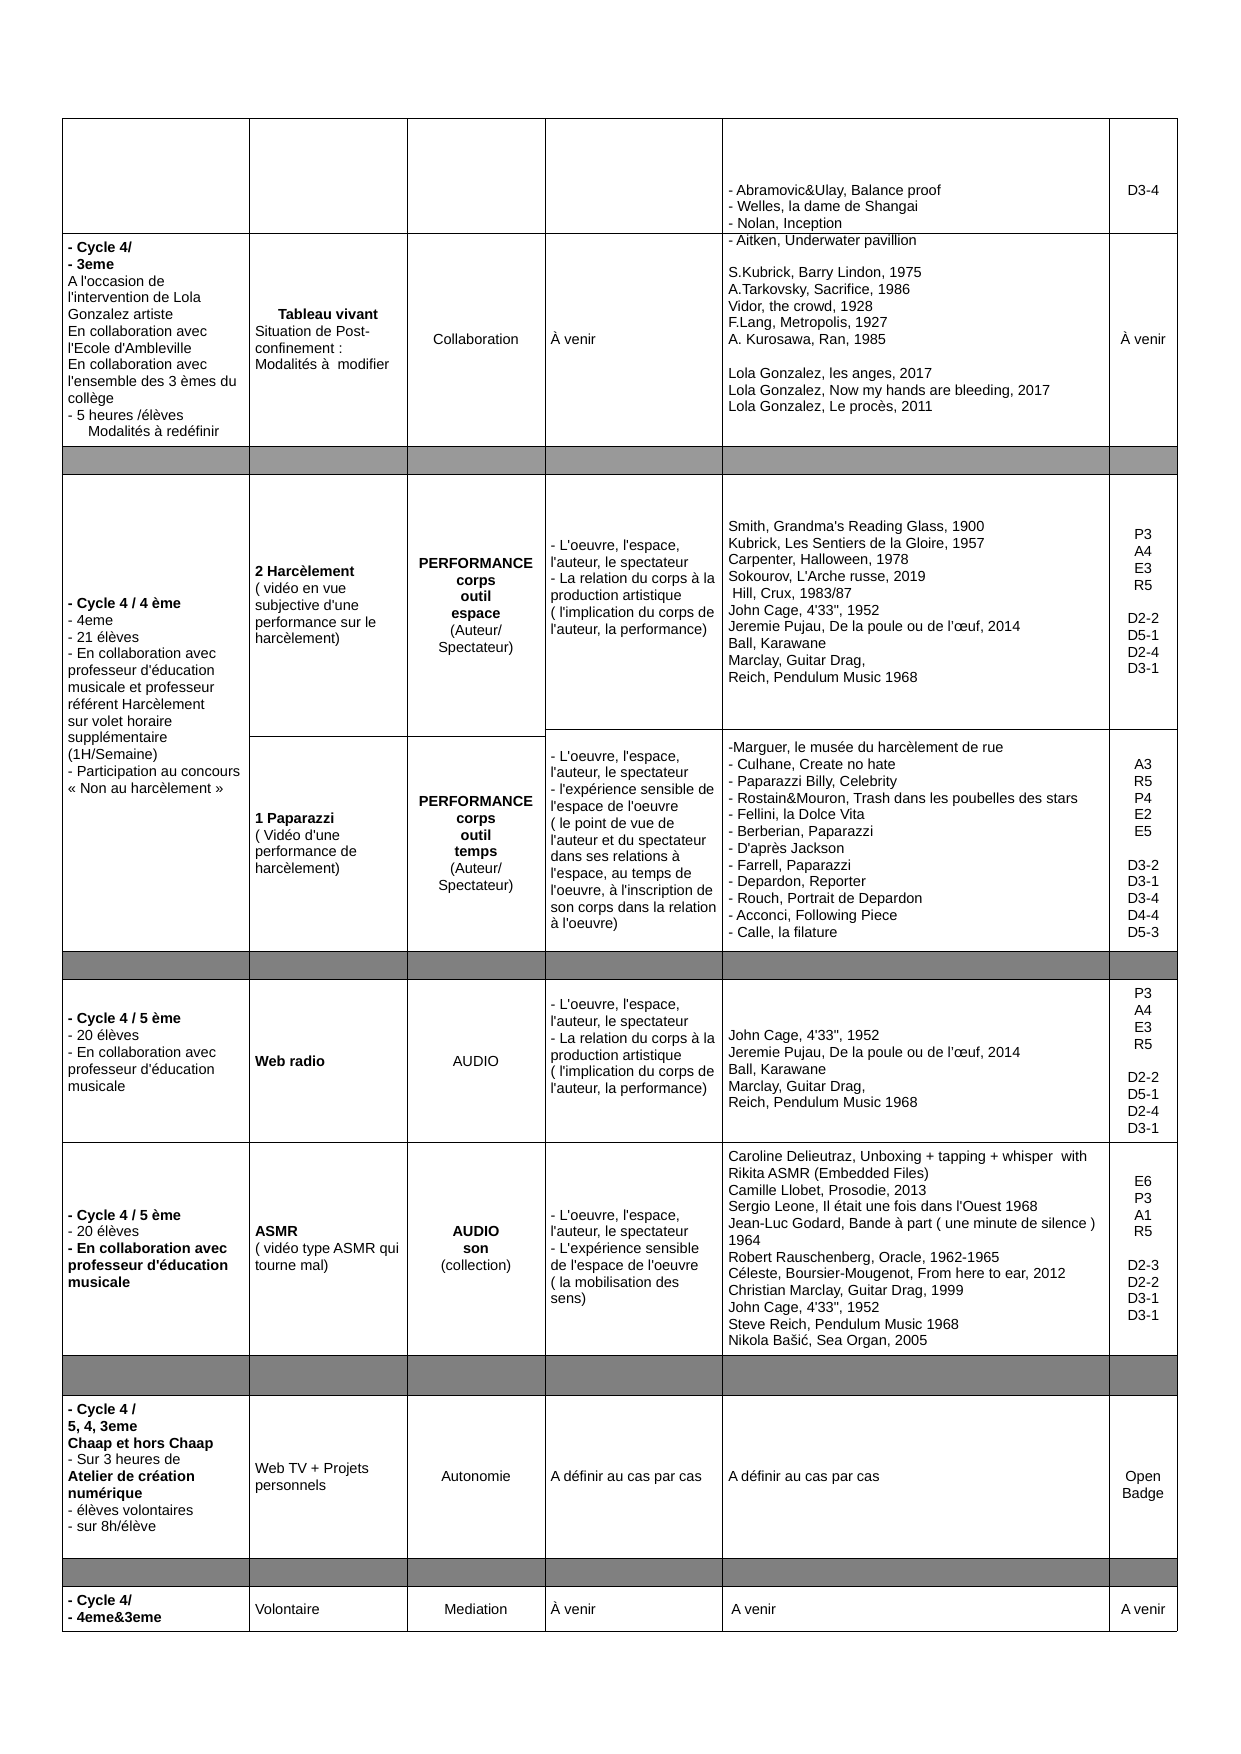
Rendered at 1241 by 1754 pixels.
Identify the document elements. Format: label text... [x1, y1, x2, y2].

table_cell [408, 447, 545, 474]
table_cell [408, 119, 545, 233]
table_cell [63, 447, 249, 474]
table_cell À venir [1110, 234, 1177, 446]
table_cell P3 A4 E3 R5 D2-2 D5-1 D2-4 D3-1 [1110, 980, 1177, 1142]
table_cell - Cycle 4/ - 3eme A l'occasion de l'intervention de Lola Gonzalez artiste En collaboration avec l'Ecole d'Ambleville En collaboration avec l'ensemble des 3 èmes du collège - 5 heures /élèves Modalités à redéfinir [63, 234, 249, 446]
table_cell - L'oeuvre, l'espace, l'auteur, le spectateur - L'expérience sensible de l'espace de l'oeuvre ( la mobilisation des sens) [546, 1143, 722, 1354]
table_cell - L'oeuvre, l'espace, l'auteur, le spectateur - La relation du corps à la production artistique ( l'implication du corps de l'auteur, la performance) [546, 475, 722, 729]
table_cell Caroline Delieutraz, Unboxing + tapping + whisper with Rikita ASMR (Embedded Files) Camille Llobet, Prosodie, 2013 Sergio Leone, Il était une fois dans l'Ouest 1968 Jean-Luc Godard, Bande à part ( une minute de silence ) 1964 Robert Rauschenberg, Oracle, 1962-1965 Céleste, Boursier-Mougenot, From here to ear, 2012 Christian Marclay, Guitar Drag, 1999 John Cage, 4'33", 1952 Steve Reich, Pendulum Music 1968 Nikola Bašić, Sea Organ, 2005 [723, 1143, 1109, 1354]
table_cell S.Kubrick, Barry Lindon, 1975 A.Tarkovsky, Sacrifice, 1986 Vidor, the crowd, 1928 F.Lang, Metropolis, 1927 A. Kurosawa, Ran, 1985 Lola Gonzalez, les anges, 2017 Lola Gonzalez, Now my hands are bleeding, 2017 Lola Gonzalez, Le procès, 2011 [723, 234, 1109, 446]
table_cell [250, 1356, 407, 1395]
table_cell [723, 1356, 1109, 1395]
table_cell [723, 447, 1109, 474]
table_cell - Coppola, Peggy Sue s'est marié - Marx brothers, la soupe au canard - Jonas, leftside rightside - Viola, reflecting pool - Baek, Broken Mirror - Graham, present continous past - Horn, Berlin - Cocteau, le sang du poète - Cocteau, Orphée - Washowsky, Matrix - King, Magic Mirror - Abramovic&Ulay, Balance proof - Welles, la dame de Shangai - Nolan, Inception - Aitken, Underwater pavillion - Parry, Mirror Illusion - Cantoni& Crescenti,When infinity comes to life [723, 119, 1109, 233]
table_cell [250, 119, 407, 233]
table_cell [546, 952, 722, 979]
table_cell D3-4 [1110, 119, 1177, 233]
table_cell A définir au cas par cas [723, 1396, 1109, 1557]
table_cell A venir [1110, 1587, 1177, 1631]
table_cell Open Badge [1110, 1396, 1177, 1557]
table_cell - L'oeuvre, l'espace, l'auteur, le spectateur - La relation du corps à la production artistique ( l'implication du corps de l'auteur, la performance) [546, 980, 722, 1142]
table_cell [546, 119, 722, 233]
table_cell AUDIO son (collection) [408, 1143, 545, 1354]
table_cell John Cage, 4'33", 1952 Jeremie Pujau, De la poule ou de l’œuf, 2014 Ball, Karawane Marclay, Guitar Drag, Reich, Pendulum Music 1968 [723, 980, 1109, 1142]
table_cell Mediation [408, 1587, 545, 1631]
table_cell P3 A4 E3 R5 D2-2 D5-1 D2-4 D3-1 [1110, 475, 1177, 729]
table_cell Collaboration [408, 234, 545, 446]
table_cell [63, 1559, 249, 1586]
table_cell [408, 1559, 545, 1586]
table_cell À venir [546, 1587, 722, 1631]
table_cell -Marguer, le musée du harcèlement de rue - Culhane, Create no hate - Paparazzi Billy, Celebrity - Rostain&Mouron, Trash dans les poubelles des stars - Fellini, la Dolce Vita - Berberian, Paparazzi - D'après Jackson - Farrell, Paparazzi - Depardon, Reporter - Rouch, Portrait de Depardon - Acconci, Following Piece - Calle, la filature [723, 730, 1109, 951]
table_cell [1110, 1559, 1177, 1586]
table_cell 1 Paparazzi ( Vidéo d'une performance de harcèlement) [250, 737, 407, 951]
table_cell Tableau vivant Situation de Post-confinement : Modalités à modifier [250, 234, 407, 446]
table_cell - Cycle 4 / 5 ème - 20 élèves - En collaboration avec professeur d'éducation musicale [63, 980, 249, 1142]
table_cell [250, 1559, 407, 1586]
table_cell A définir au cas par cas [546, 1396, 722, 1557]
table_cell A venir [723, 1587, 1109, 1631]
table_cell - Cycle 4 / 4 ème - 4eme - 21 élèves - En collaboration avec professeur d'éducation musicale et professeur référent Harcèlement sur volet horaire supplémentaire (1H/Semaine) - Participation au concours « Non au harcèlement » [63, 475, 249, 951]
table_cell Web radio [250, 980, 407, 1142]
table_cell A3 R5 P4 E2 E5 D3-2 D3-1 D3-4 D4-4 D5-3 [1110, 730, 1177, 951]
table_cell 2 Harcèlement ( vidéo en vue subjective d'une performance sur le harcèlement) [250, 475, 407, 736]
table_cell [250, 447, 407, 474]
table_cell Volontaire [250, 1587, 407, 1631]
table_cell E6 P3 A1 R5 D2-3 D2-2 D3-1 D3-1 [1110, 1143, 1177, 1354]
table_cell ASMR ( vidéo type ASMR qui tourne mal) [250, 1143, 407, 1354]
table_cell [1110, 952, 1177, 979]
table_cell [408, 1356, 545, 1395]
table_cell À venir [546, 234, 722, 446]
table_cell [723, 952, 1109, 979]
table_cell [63, 952, 249, 979]
table_cell - Cycle 4 / 5, 4, 3eme Chaap et hors Chaap - Sur 3 heures de Atelier de création numérique - élèves volontaires - sur 8h/élève [63, 1396, 249, 1557]
table_cell [1110, 1356, 1177, 1395]
table_cell [546, 1559, 722, 1586]
table_cell Autonomie [408, 1396, 545, 1557]
table_cell Web TV + Projets personnels [250, 1396, 407, 1557]
table_cell [63, 119, 249, 233]
table_cell [250, 952, 407, 979]
table_cell [63, 1356, 249, 1395]
table_cell [546, 1356, 722, 1395]
table_cell [723, 1559, 1109, 1586]
table_cell [408, 952, 545, 979]
table_cell Smith, Grandma's Reading Glass, 1900 Kubrick, Les Sentiers de la Gloire, 1957 Carpenter, Halloween, 1978 Sokourov, L'Arche russe, 2019 Hill, Crux, 1983/87 John Cage, 4'33", 1952 Jeremie Pujau, De la poule ou de l’œuf, 2014 Ball, Karawane Marclay, Guitar Drag, Reich, Pendulum Music 1968 [723, 475, 1109, 729]
table_cell [546, 447, 722, 474]
table_cell AUDIO [408, 980, 545, 1142]
table_cell - Cycle 4/ - 4eme&3eme [63, 1587, 249, 1631]
table_cell - L'oeuvre, l'espace, l'auteur, le spectateur - l'expérience sensible de l'espace de l'oeuvre ( le point de vue de l'auteur et du spectateur dans ses relations à l'espace, au temps de l'oeuvre, à l'inscription de son corps dans la relation à l'oeuvre) [546, 730, 722, 951]
table_cell PERFORMANCE corps outil temps (Auteur/Spectateur) [408, 737, 545, 951]
table_cell [1110, 447, 1177, 474]
table_cell - Cycle 4 / 5 ème - 20 élèves - En collaboration avec professeur d'éducation musicale [63, 1143, 249, 1354]
table_cell PERFORMANCE corps outil espace (Auteur/Spectateur) [408, 475, 545, 736]
